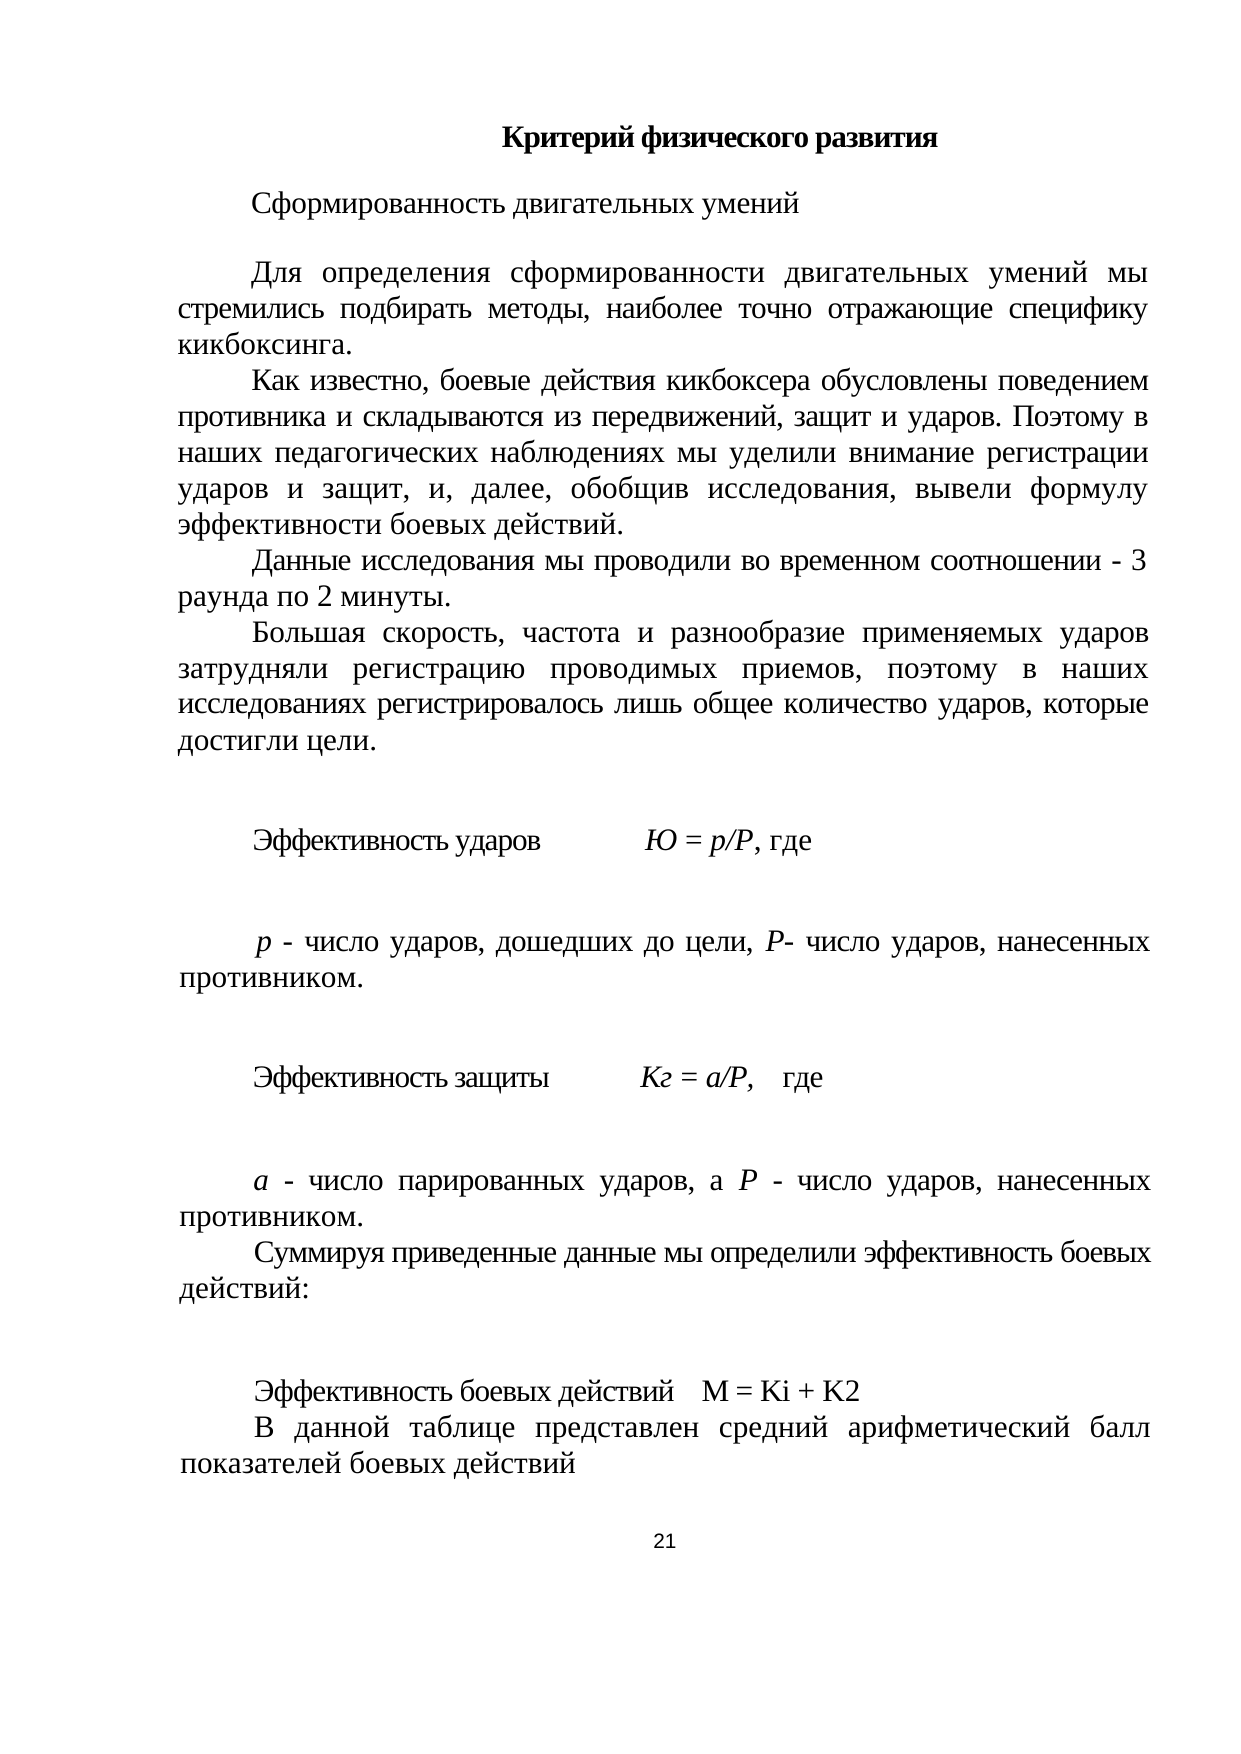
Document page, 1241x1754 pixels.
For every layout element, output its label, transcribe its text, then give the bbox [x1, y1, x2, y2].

text р - число ударов, дошедших до цели, Р- число ударов, нанесенных противником. [179, 922, 1151, 994]
text Сформированность двигательных умений [251, 184, 1152, 220]
text Суммируя приведенные данные мы определили эффективность боевых действий: [179, 1233, 1151, 1305]
text Эффективность ударов Ю = р/Р, где [252, 821, 1152, 857]
text Данные исследования мы проводили во временном соотношении - 3 раунда по 2 минуты. [177, 541, 1147, 613]
text Как известно, боевые действия кикбоксера обусловлены поведением противника и складываются из передвижений, защит и ударов. Поэтому в наших педагогических наблюдениях мы уделили внимание регистрации ударов и защит, и, далее, обобщив исследования, вывели формулу эффективности боевых действий. [177, 361, 1149, 541]
text Большая скорость, частота и разнообразие применяемых ударов затрудняли регистрацию проводимых приемов, поэтому в наших исследованиях регистрировалось лишь общее количество ударов, которые достигли цели. [178, 613, 1150, 757]
text Эффективность боевых действий М = Ki + K2 [254, 1372, 1152, 1408]
text Для определения сформированности двигательных умений мы стремились подбирать методы, наиболее точно отражающие специфику кикбоксинга. [177, 253, 1149, 361]
text Критерий физического развития [502, 118, 1152, 154]
text Эффективность защиты Кг = а/Р, где [253, 1058, 1152, 1094]
text В данной таблице представлен средний арифметический балл показателей боевых действий [180, 1408, 1151, 1480]
text а - число парированных ударов, а Р - число ударов, нанесенных противником. [179, 1161, 1151, 1233]
